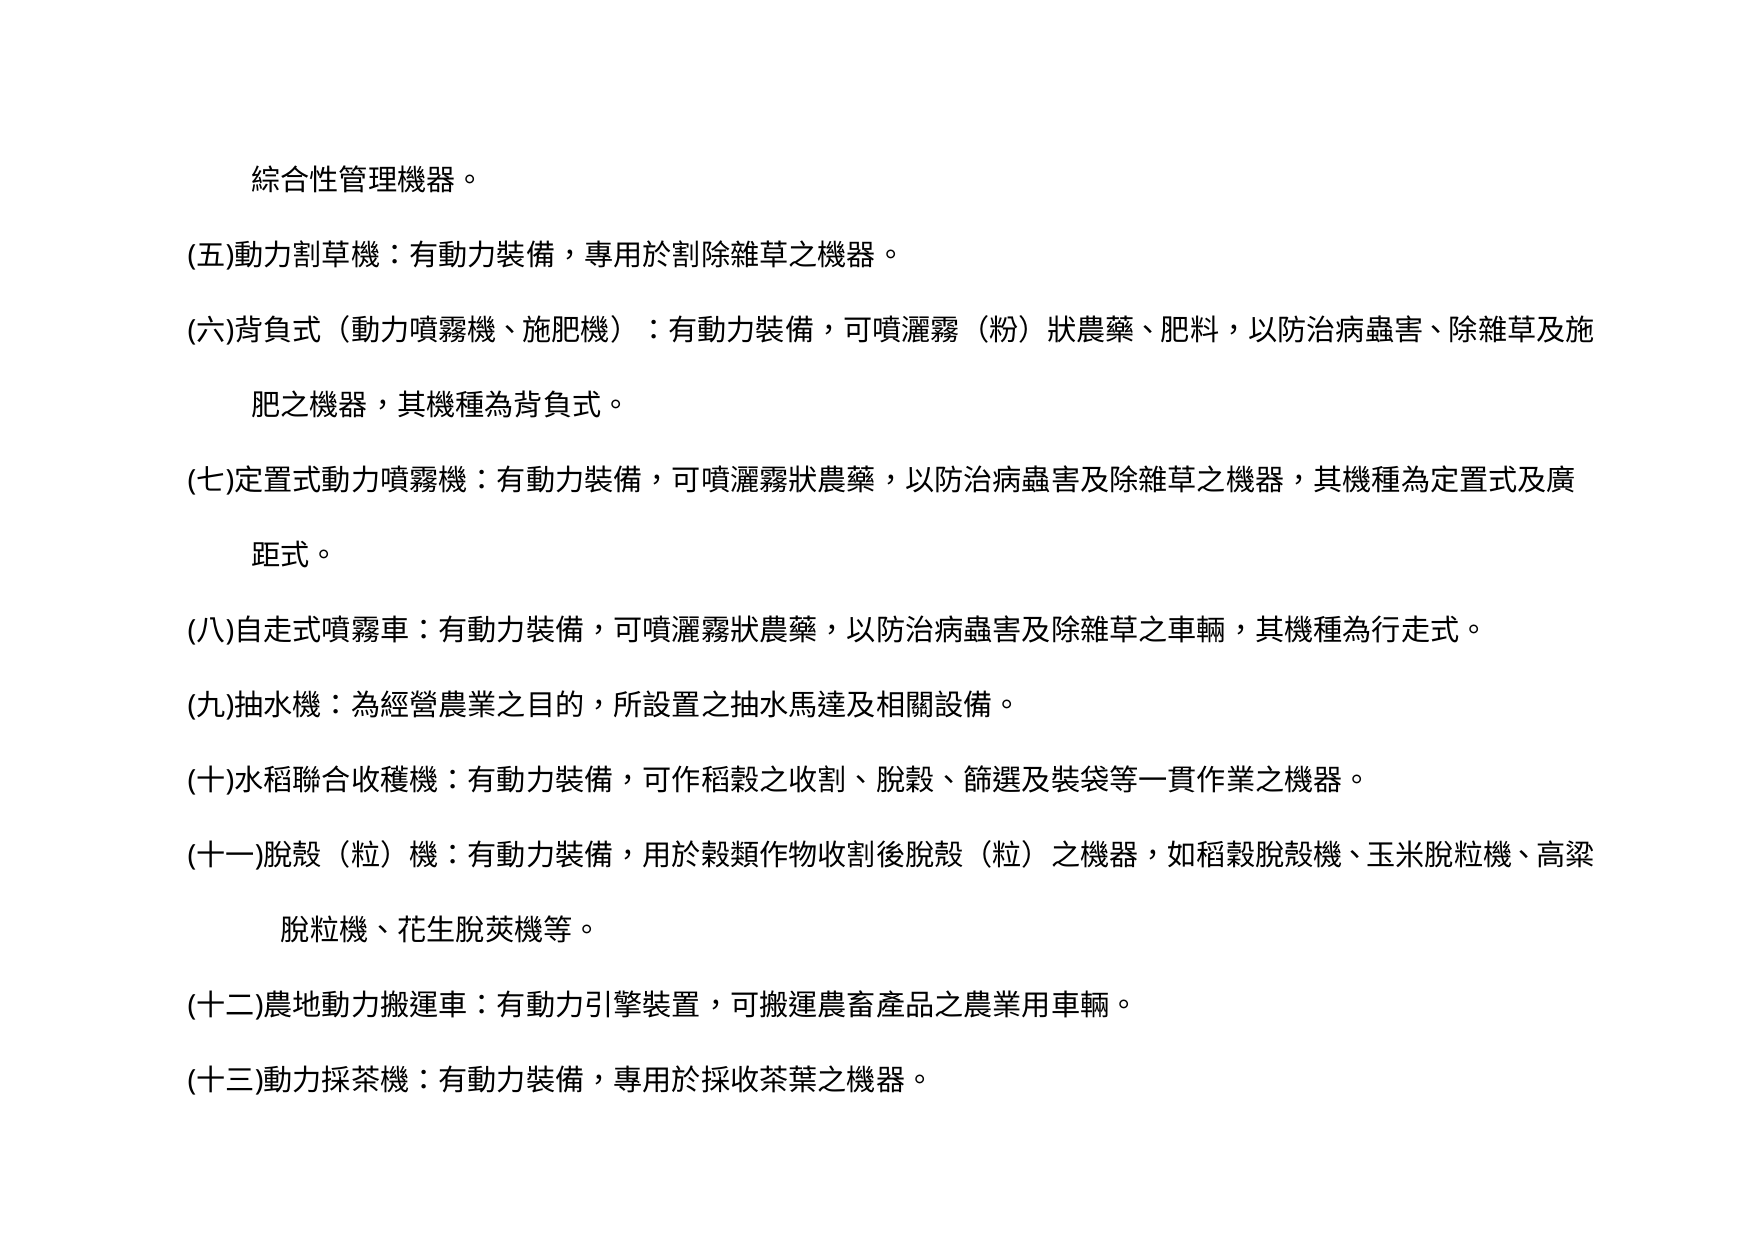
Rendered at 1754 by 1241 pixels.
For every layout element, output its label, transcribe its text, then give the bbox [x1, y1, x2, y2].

text (十三)動力採茶機：有動力裝備，專用於採收茶葉之機器。 [187, 1040, 1594, 1115]
text (五)動力割草機：有動力裝備，專用於割除雜草之機器。 [187, 215, 1594, 290]
text (七)定置式動力噴霧機：有動力裝備，可噴灑霧狀農藥，以防治病蟲害及除雜草之機器，其機種為定置式及廣距式。 [187, 440, 1594, 590]
text 綜合性管理機器。 [187, 140, 1594, 215]
text (六)背負式（動力噴霧機、施肥機）：有動力裝備，可噴灑霧（粉）狀農藥、肥料，以防治病蟲害、除雜草及施肥之機器，其機種為背負式。 [187, 290, 1594, 440]
text (八)自走式噴霧車：有動力裝備，可噴灑霧狀農藥，以防治病蟲害及除雜草之車輛，其機種為行走式。 [187, 590, 1594, 665]
text (九)抽水機：為經營農業之目的，所設置之抽水馬達及相關設備。 [187, 665, 1594, 740]
text (十二)農地動力搬運車：有動力引擎裝置，可搬運農畜產品之農業用車輛。 [187, 965, 1594, 1040]
text (十一)脫殼（粒）機：有動力裝備，用於榖類作物收割後脫殼（粒）之機器，如稻穀脫殼機、玉米脫粒機、高粱脫粒機、花生脫莢機等。 [187, 815, 1594, 965]
text (十)水稻聯合收穫機：有動力裝備，可作稻穀之收割、脫穀、篩選及裝袋等一貫作業之機器。 [187, 740, 1594, 815]
